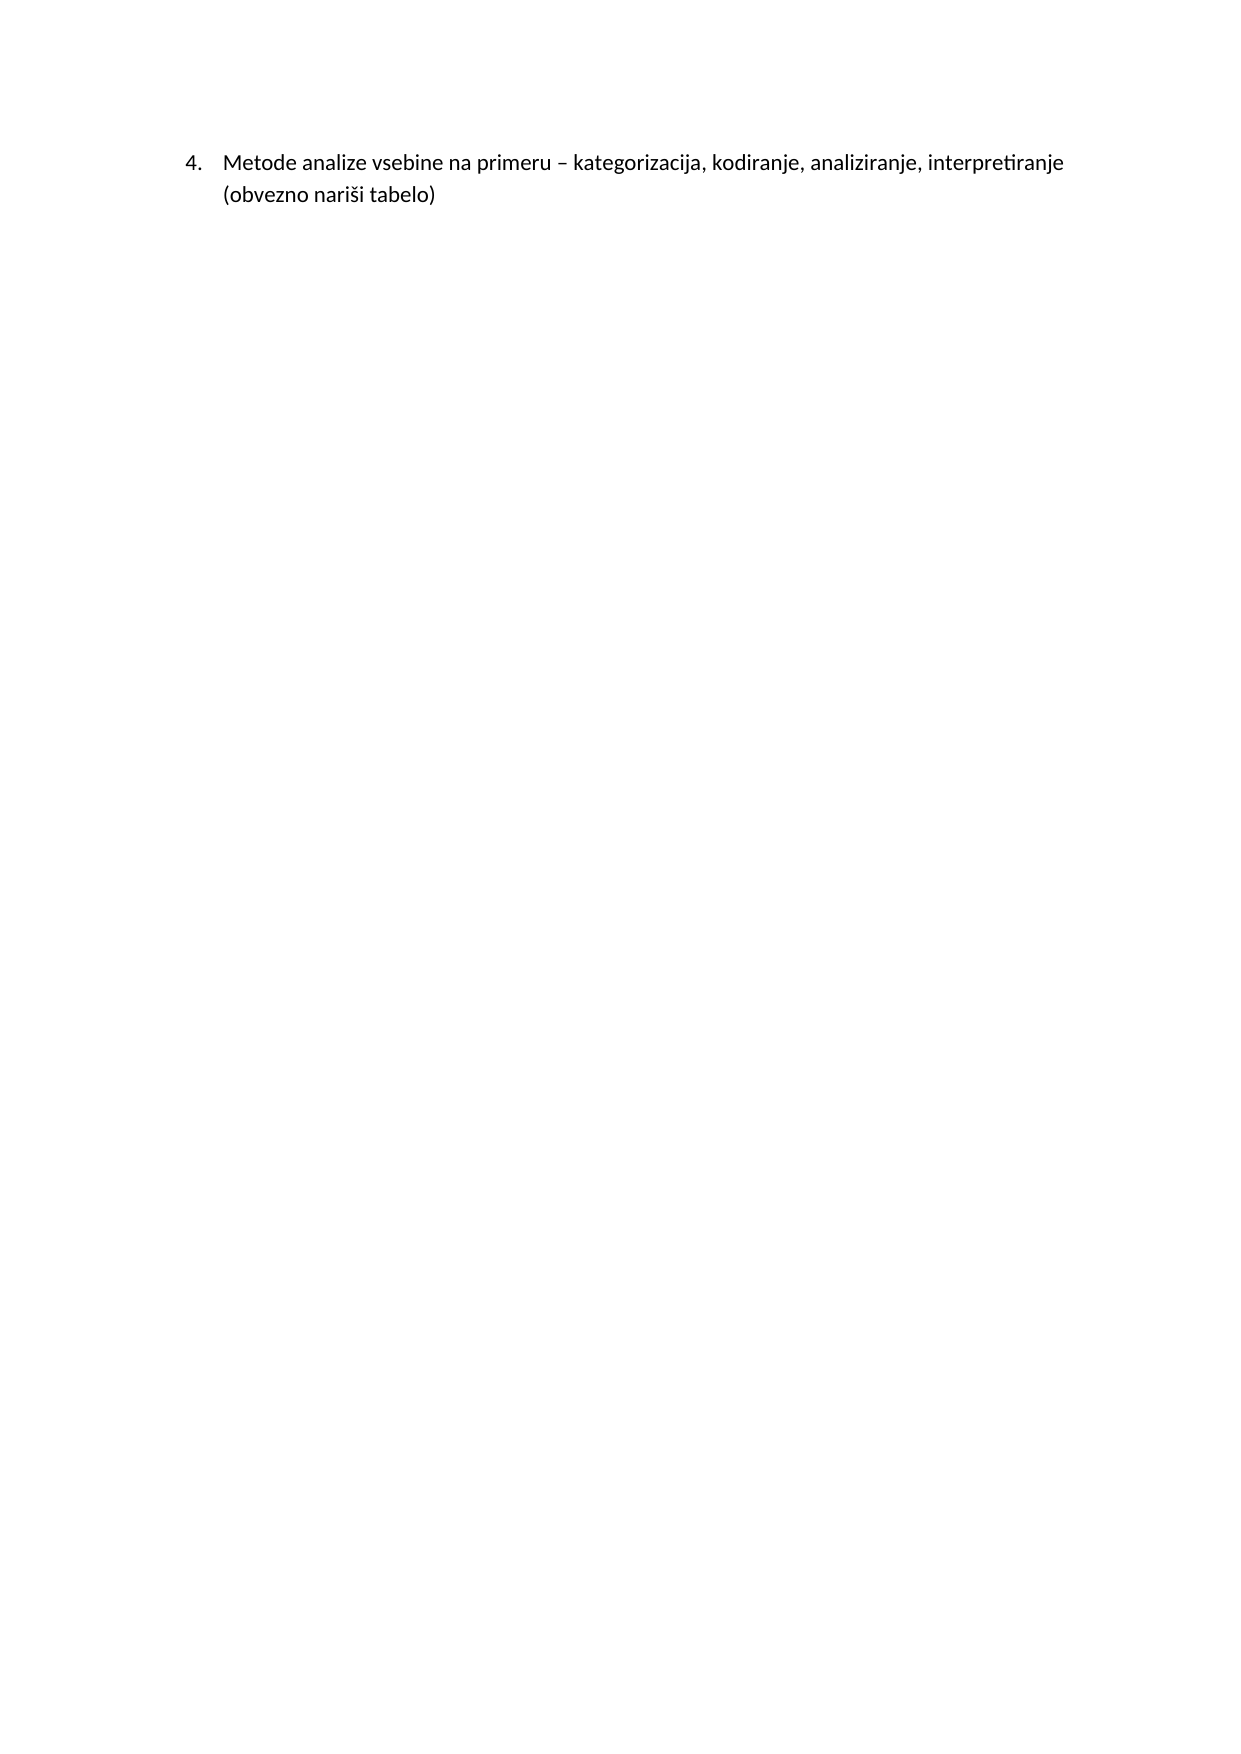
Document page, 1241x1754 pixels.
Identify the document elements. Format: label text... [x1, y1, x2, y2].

list Metode analize vsebine na primeru – kategorizacija, kodiranje, analiziranje, interpretiranje (obvezno nariši tabelo) [185, 148, 1093, 208]
